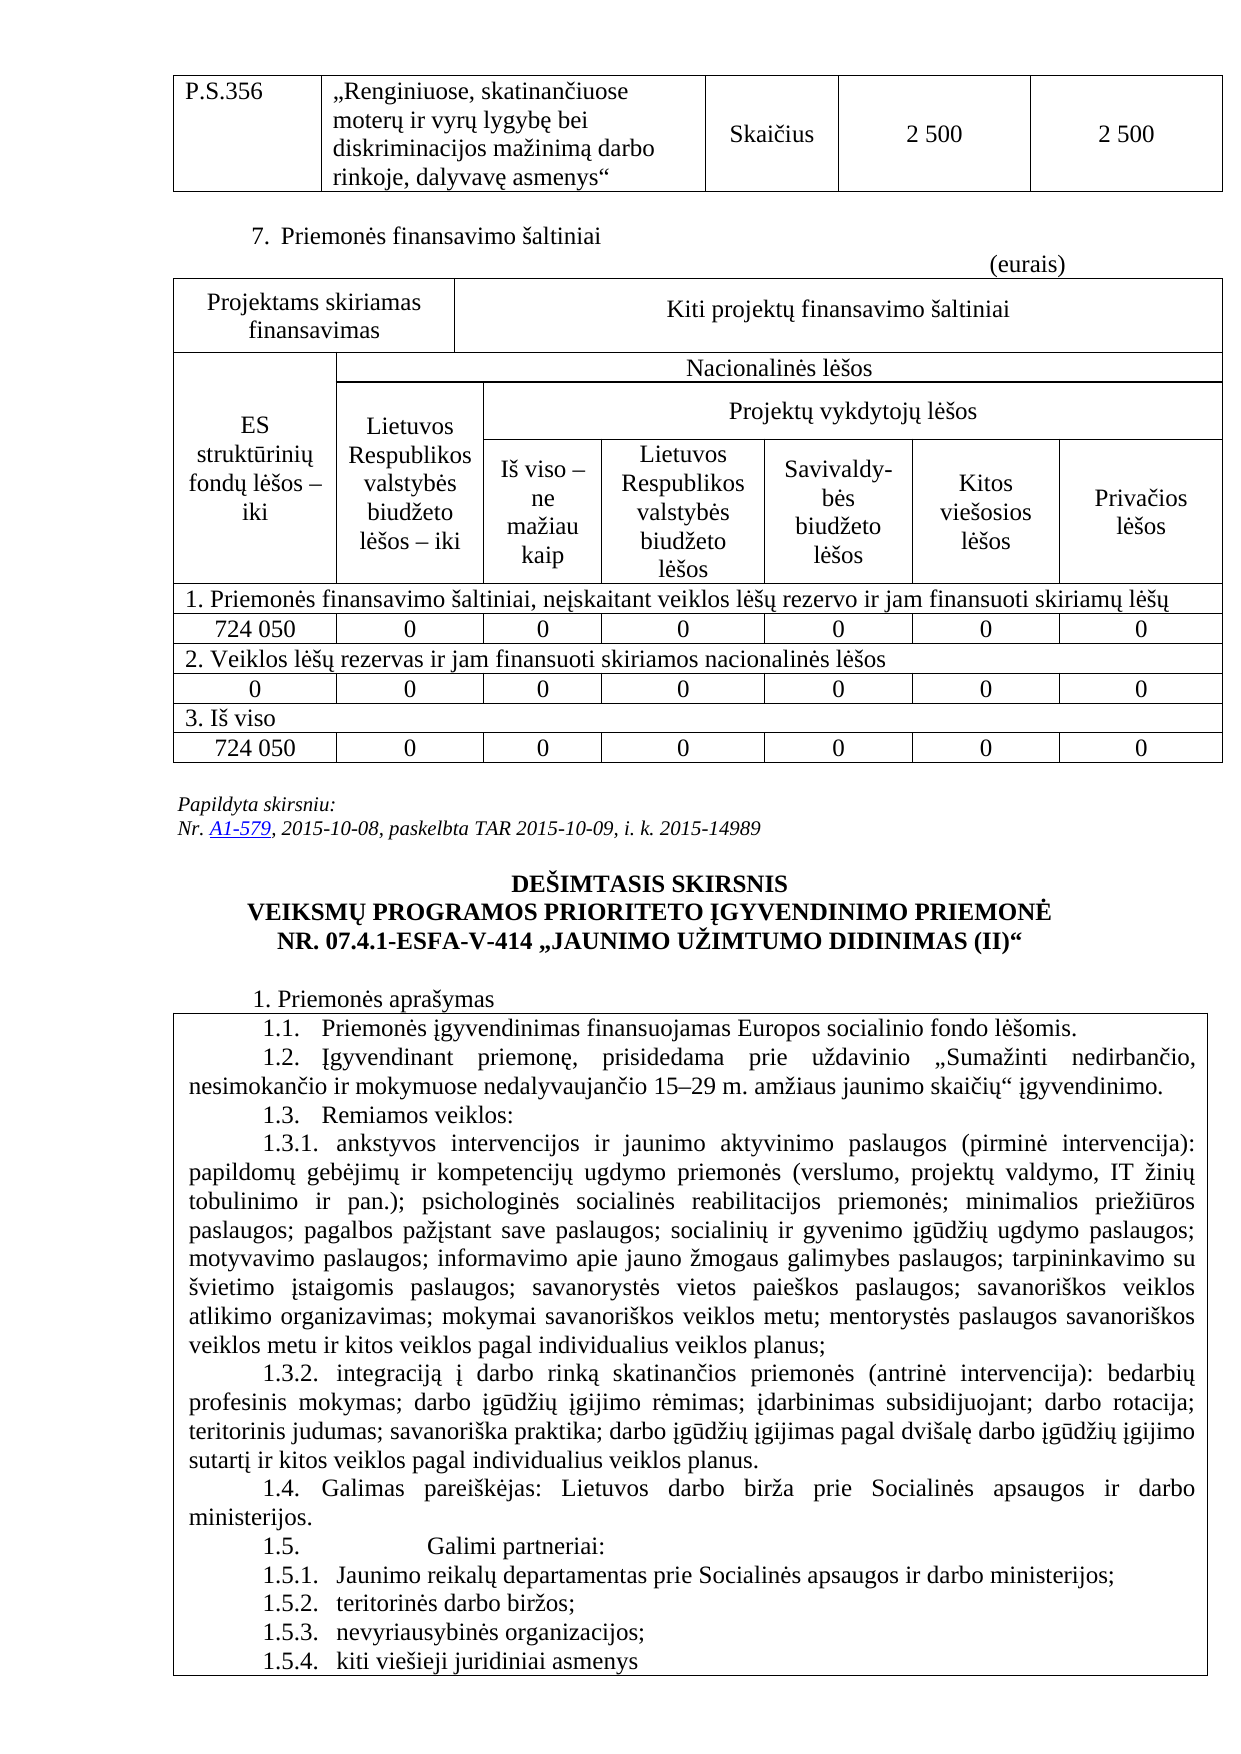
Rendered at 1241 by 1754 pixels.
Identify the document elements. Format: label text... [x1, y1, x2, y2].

text DEŠIMTASIS SKIRSNIS [177, 869, 1122, 897]
table_cell 0 [765, 614, 912, 643]
table_cell Skaičius [706, 76, 838, 191]
table_cell Savivaldy-bės biudžeto lėšos [765, 440, 912, 583]
table_cell 0 [602, 614, 764, 643]
table_cell ES struktūrinių fondų lėšos – iki [174, 353, 336, 583]
table_cell 2 500 [839, 76, 1030, 191]
table_cell Iš viso – ne mažiau kaip [484, 440, 601, 583]
table_cell Nacionalinės lėšos [337, 353, 1222, 381]
table_cell 0 [1060, 674, 1222, 702]
table_cell 0 [484, 674, 601, 702]
table_header Kiti projektų finansavimo šaltiniai [455, 279, 1222, 352]
text 1. Priemonės aprašymas [177, 984, 1122, 1012]
table_cell Lietuvos Respublikos valstybės biudžeto lėšos – iki [337, 383, 483, 583]
table_cell Lietuvos Respublikos valstybės biudžeto lėšos [602, 440, 764, 583]
table_cell 2 500 [1031, 76, 1222, 191]
table_cell 0 [337, 733, 483, 762]
table_cell 0 [602, 733, 764, 762]
text Papildyta skirsniu: [177, 792, 1122, 816]
table_cell 724 050 [174, 733, 336, 762]
table_cell 0 [1060, 614, 1222, 643]
text Nr. A1-579, 2015-10-08, paskelbta TAR 2015-10-09, i. k. 2015-14989 [177, 816, 1122, 840]
table_cell 0 [913, 674, 1059, 702]
table_cell 724 050 [174, 614, 336, 643]
table_cell Kitos viešosios lėšos [913, 440, 1059, 583]
table_cell 1. Priemonės finansavimo šaltiniai, neįskaitant veiklos lėšų rezervo ir jam finansuoti skiriamų lėšų [174, 584, 1222, 613]
table_cell Projektų vykdytojų lėšos [484, 383, 1222, 438]
text (eurais) [177, 249, 1122, 278]
table_cell 0 [174, 674, 336, 702]
table_cell 0 [337, 614, 483, 643]
table_header Projektams skiriamas finansavimas [174, 279, 454, 352]
table_cell 0 [484, 733, 601, 762]
table_cell 2. Veiklos lėšų rezervas ir jam finansuoti skiriamos nacionalinės lėšos [174, 644, 1222, 673]
table_cell 0 [337, 674, 483, 702]
table_cell 0 [1060, 733, 1222, 762]
table_cell 0 [484, 614, 601, 643]
table_cell „Renginiuose, skatinančiuose moterų ir vyrų lygybę bei diskriminacijos mažinimą darbo rinkoje, dalyvavę asmenys“ [322, 76, 705, 191]
text 7. Priemonės finansavimo šaltiniai [251, 221, 1122, 249]
text VEIKSMŲ PROGRAMOS PRIORITETO ĮGYVENDINIMO PRIEMONĖ NR. 07.4.1-ESFA-V-414 „JAUNIMO UŽIMTUMO DIDINIMAS (II)“ [177, 897, 1122, 955]
table_header 1.1. Priemonės įgyvendinimas finansuojamas Europos socialinio fondo lėšomis. 1.2. Įgyvendinant priemonę, prisidedama prie uždavinio „Sumažinti nedirbančio, nesimokančio ir mokymuose nedalyvaujančio 15–29 m. amžiaus jaunimo skaičių“ įgyvendinimo. 1.3. Remiamos veiklos: 1.3.1. ankstyvos intervencijos ir jaunimo aktyvinimo paslaugos (pirminė intervencija): papildomų gebėjimų ir kompetencijų ugdymo priemonės (verslumo, projektų valdymo, IT žinių tobulinimo ir pan.); psichologinės socialinės reabilitacijos priemonės; minimalios priežiūros paslaugos; pagalbos pažįstant save paslaugos; socialinių ir gyvenimo įgūdžių ugdymo paslaugos; motyvavimo paslaugos; informavimo apie jauno žmogaus galimybes paslaugos; tarpininkavimo su švietimo įstaigomis paslaugos; savanorystės vietos paieškos paslaugos; savanoriškos veiklos atlikimo organizavimas; mokymai savanoriškos veiklos metu; mentorystės paslaugos savanoriškos veiklos metu ir kitos veiklos pagal individualius veiklos planus; 1.3.2. integraciją į darbo rinką skatinančios priemonės (antrinė intervencija): bedarbių profesinis mokymas; darbo įgūdžių įgijimo rėmimas; įdarbinimas subsidijuojant; darbo rotacija; teritorinis judumas; savanoriška praktika; darbo įgūdžių įgijimas pagal dvišalę darbo įgūdžių įgijimo sutartį ir kitos veiklos pagal individualius veiklos planus. 1.4. Galimas pareiškėjas: Lietuvos darbo birža prie Socialinės apsaugos ir darbo ministerijos. 1.5. Galimi partneriai: 1.5.1. Jaunimo reikalų departamentas prie Socialinės apsaugos ir darbo ministerijos; 1.5.2. teritorinės darbo biržos; 1.5.3. nevyriausybinės organizacijos; 1.5.4. kiti viešieji juridiniai asmenys [174, 1014, 1207, 1675]
table_cell 0 [765, 674, 912, 702]
table_cell Privačios lėšos [1060, 440, 1222, 583]
table_cell P.S.356 [174, 76, 321, 191]
table_cell 0 [913, 614, 1059, 643]
table_cell 3. Iš viso [174, 704, 1222, 732]
table_cell 0 [602, 674, 764, 702]
table_cell 0 [913, 733, 1059, 762]
table_cell 0 [765, 733, 912, 762]
